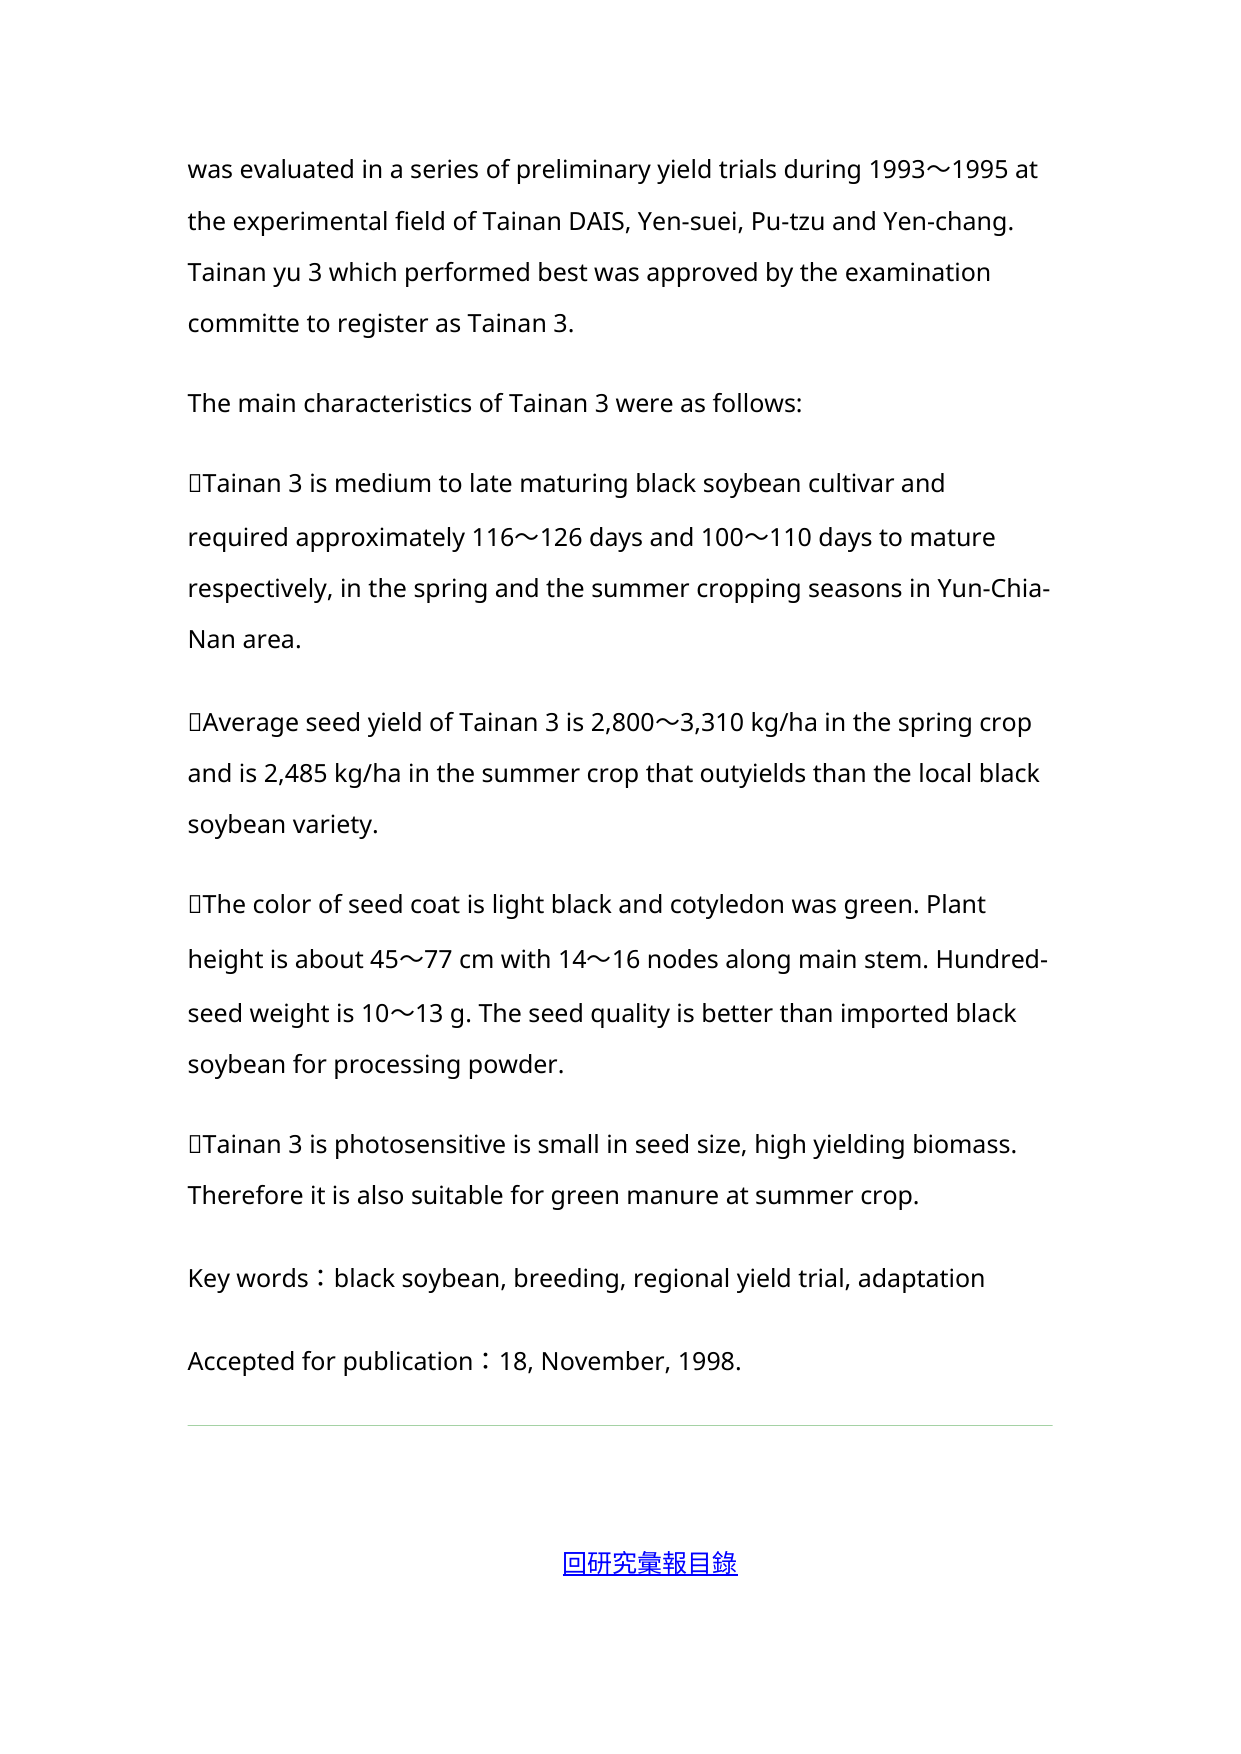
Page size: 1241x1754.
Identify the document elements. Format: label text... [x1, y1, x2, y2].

text 回研究彙報目錄 [187, 1522, 1053, 1580]
text Accepted for publication：18, November, 1998. [187, 1342, 1053, 1378]
text The main characteristics of Tainan 3 were as follows: [187, 386, 1053, 419]
text Tainan 3 is medium to late maturing black soybean cultivar and required approximately 116～126 days and 100～110 days to mature respectively, in the spring and the summer cropping seasons in Yun-Chia-Nan area. [187, 466, 1053, 656]
text Key words：black soybean, breeding, regional yield trial, adaptation [187, 1258, 1053, 1294]
text The color of seed coat is light black and cotyledon was green. Plant height is about 45～77 cm with 14～16 nodes along main stem. Hundred-seed weight is 10～13 g. The seed quality is better than imported black soybean for processing powder. [187, 887, 1053, 1081]
text was evaluated in a series of preliminary yield trials during 1993～1995 at the experimental field of Tainan DAIS, Yen-suei, Pu-tzu and Yen-chang. Tainan yu 3 which performed best was approved by the examination committe to register as Tainan 3. [187, 150, 1053, 339]
text Tainan 3 is photosensitive is small in seed size, high yielding biomass. Therefore it is also suitable for green manure at summer crop. [187, 1127, 1053, 1212]
text Average seed yield of Tainan 3 is 2,800～3,310 kg/ha in the spring crop and is 2,485 kg/ha in the summer crop that outyields than the local black soybean variety. [187, 702, 1053, 841]
